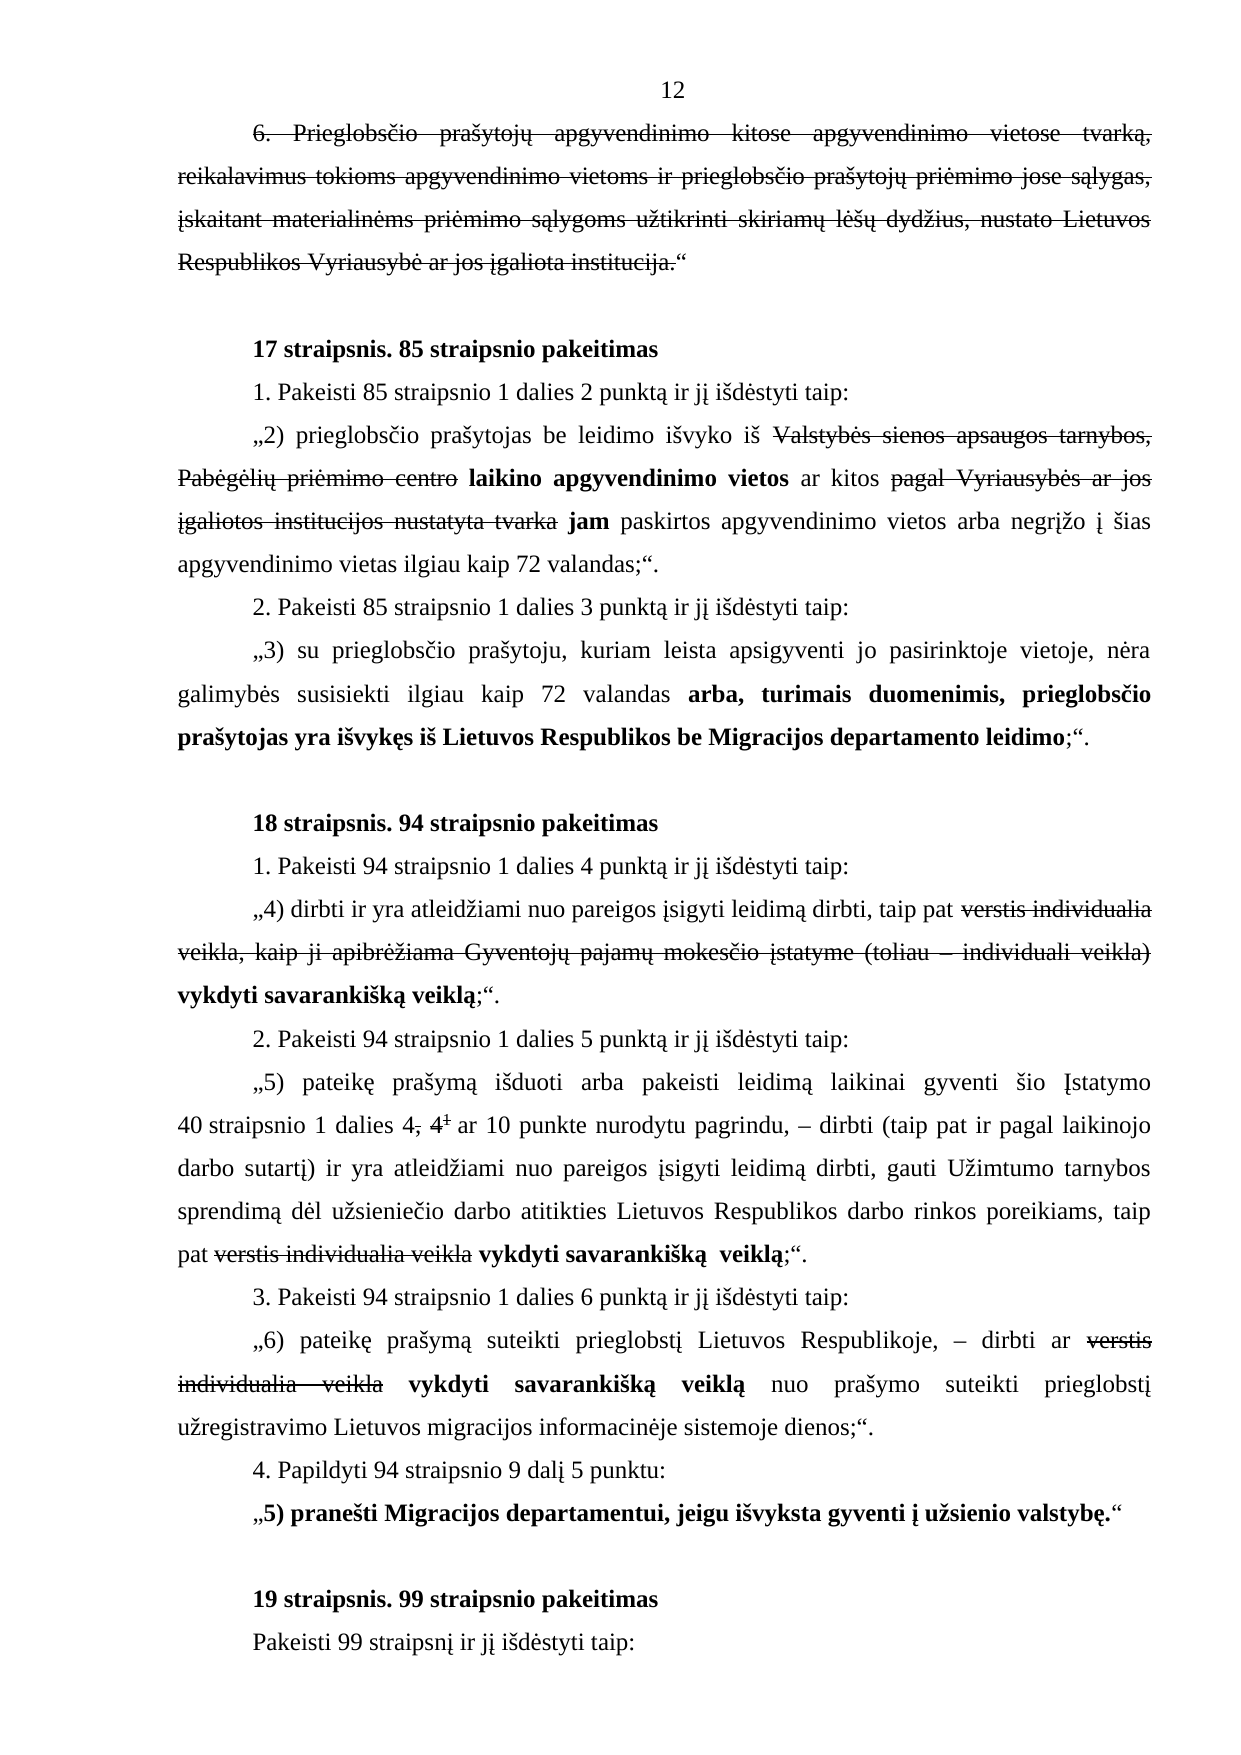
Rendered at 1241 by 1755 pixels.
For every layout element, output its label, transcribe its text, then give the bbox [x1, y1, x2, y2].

text 1. Pakeisti 85 straipsnio 1 dalies 2 punktą ir jį išdėstyti taip: [177, 377, 1152, 406]
text 19 straipsnis. 99 straipsnio pakeitimas [177, 1584, 1152, 1613]
text „5) pateikę prašymą išduoti arba pakeisti leidimą laikinai gyventi šio Įstatymo 40 straipsnio 1 dalies 4, 41 ar 10 punkte nurodytu pagrindu, – dirbti (taip pat ir pagal laikinojo darbo sutartį) ir yra atleidžiami nuo pareigos įsigyti leidimą dirbti, gauti Užimtumo tarnybos sprendimą dėl užsieniečio darbo atitikties Lietuvos Respublikos darbo rinkos poreikiams, taip pat verstis individualia veikla vykdyti savarankišką veiklą;“. [177, 1067, 1152, 1268]
text 18 straipsnis. 94 straipsnio pakeitimas [177, 808, 1152, 837]
text 3. Pakeisti 94 straipsnio 1 dalies 6 punktą ir jį išdėstyti taip: [177, 1282, 1152, 1311]
text 2. Pakeisti 94 straipsnio 1 dalies 5 punktą ir jį išdėstyti taip: [177, 1024, 1152, 1052]
text 17 straipsnis. 85 straipsnio pakeitimas [177, 334, 1152, 362]
text „4) dirbti ir yra atleidžiami nuo pareigos įsigyti leidimą dirbti, taip pat verstis individualia veikla, kaip ji apibrėžiama Gyventojų pajamų mokesčio įstatyme (toliau – individuali veikla) vykdyti savarankišką veiklą;“. [177, 894, 1152, 1009]
text „2) prieglobsčio prašytojas be leidimo išvyko iš Valstybės sienos apsaugos tarnybos, Pabėgėlių priėmimo centro laikino apgyvendinimo vietos ar kitos pagal Vyriausybės ar jos įgaliotos institucijos nustatyta tvarka jam paskirtos apgyvendinimo vietos arba negrįžo į šias apgyvendinimo vietas ilgiau kaip 72 valandas;“. [177, 420, 1152, 578]
text 6. Prieglobsčio prašytojų apgyvendinimo kitose apgyvendinimo vietose tvarką, reikalavimus tokioms apgyvendinimo vietoms ir prieglobsčio prašytojų priėmimo jose sąlygas, įskaitant materialinėms priėmimo sąlygoms užtikrinti skiriamų lėšų dydžius, nustato Lietuvos Respublikos Vyriausybė ar jos įgaliota institucija.“ [177, 118, 1152, 177]
text „3) su prieglobsčio prašytoju, kuriam leista apsigyventi jo pasirinktoje vietoje, nėra galimybės susisiekti ilgiau kaip 72 valandas arba, turimais duomenimis, prieglobsčio prašytojas yra išvykęs iš Lietuvos Respublikos be Migracijos departamento leidimo;“. [177, 636, 1152, 751]
text „5) pranešti Migracijos departamentui, jeigu išvyksta gyventi į užsienio valstybę.“ [177, 1498, 1152, 1527]
text 6. Prieglobsčio prašytojų apgyvendinimo kitose apgyvendinimo vietose tvarką, reikalavimus tokioms apgyvendinimo vietoms ir prieglobsčio prašytojų priėmimo jose sąlygas, įskaitant materialinėms priėmimo sąlygoms užtikrinti skiriamų lėšų dydžius, nustato Lietuvos Respublikos Vyriausybė ar jos įgaliota institucija.“ [177, 178, 1152, 276]
text Pakeisti 99 straipsnį ir jį išdėstyti taip: [177, 1627, 1152, 1656]
text 1. Pakeisti 94 straipsnio 1 dalies 4 punktą ir jį išdėstyti taip: [177, 851, 1152, 880]
text 4. Papildyti 94 straipsnio 9 dalį 5 punktu: [177, 1455, 1152, 1484]
text 2. Pakeisti 85 straipsnio 1 dalies 3 punktą ir jį išdėstyti taip: [177, 592, 1152, 621]
text „6) pateikę prašymą suteikti prieglobstį Lietuvos Respublikoje, – dirbti ar verstis individualia veikla vykdyti savarankišką veiklą nuo prašymo suteikti prieglobstį užregistravimo Lietuvos migracijos informacinėje sistemoje dienos;“. [177, 1326, 1152, 1441]
